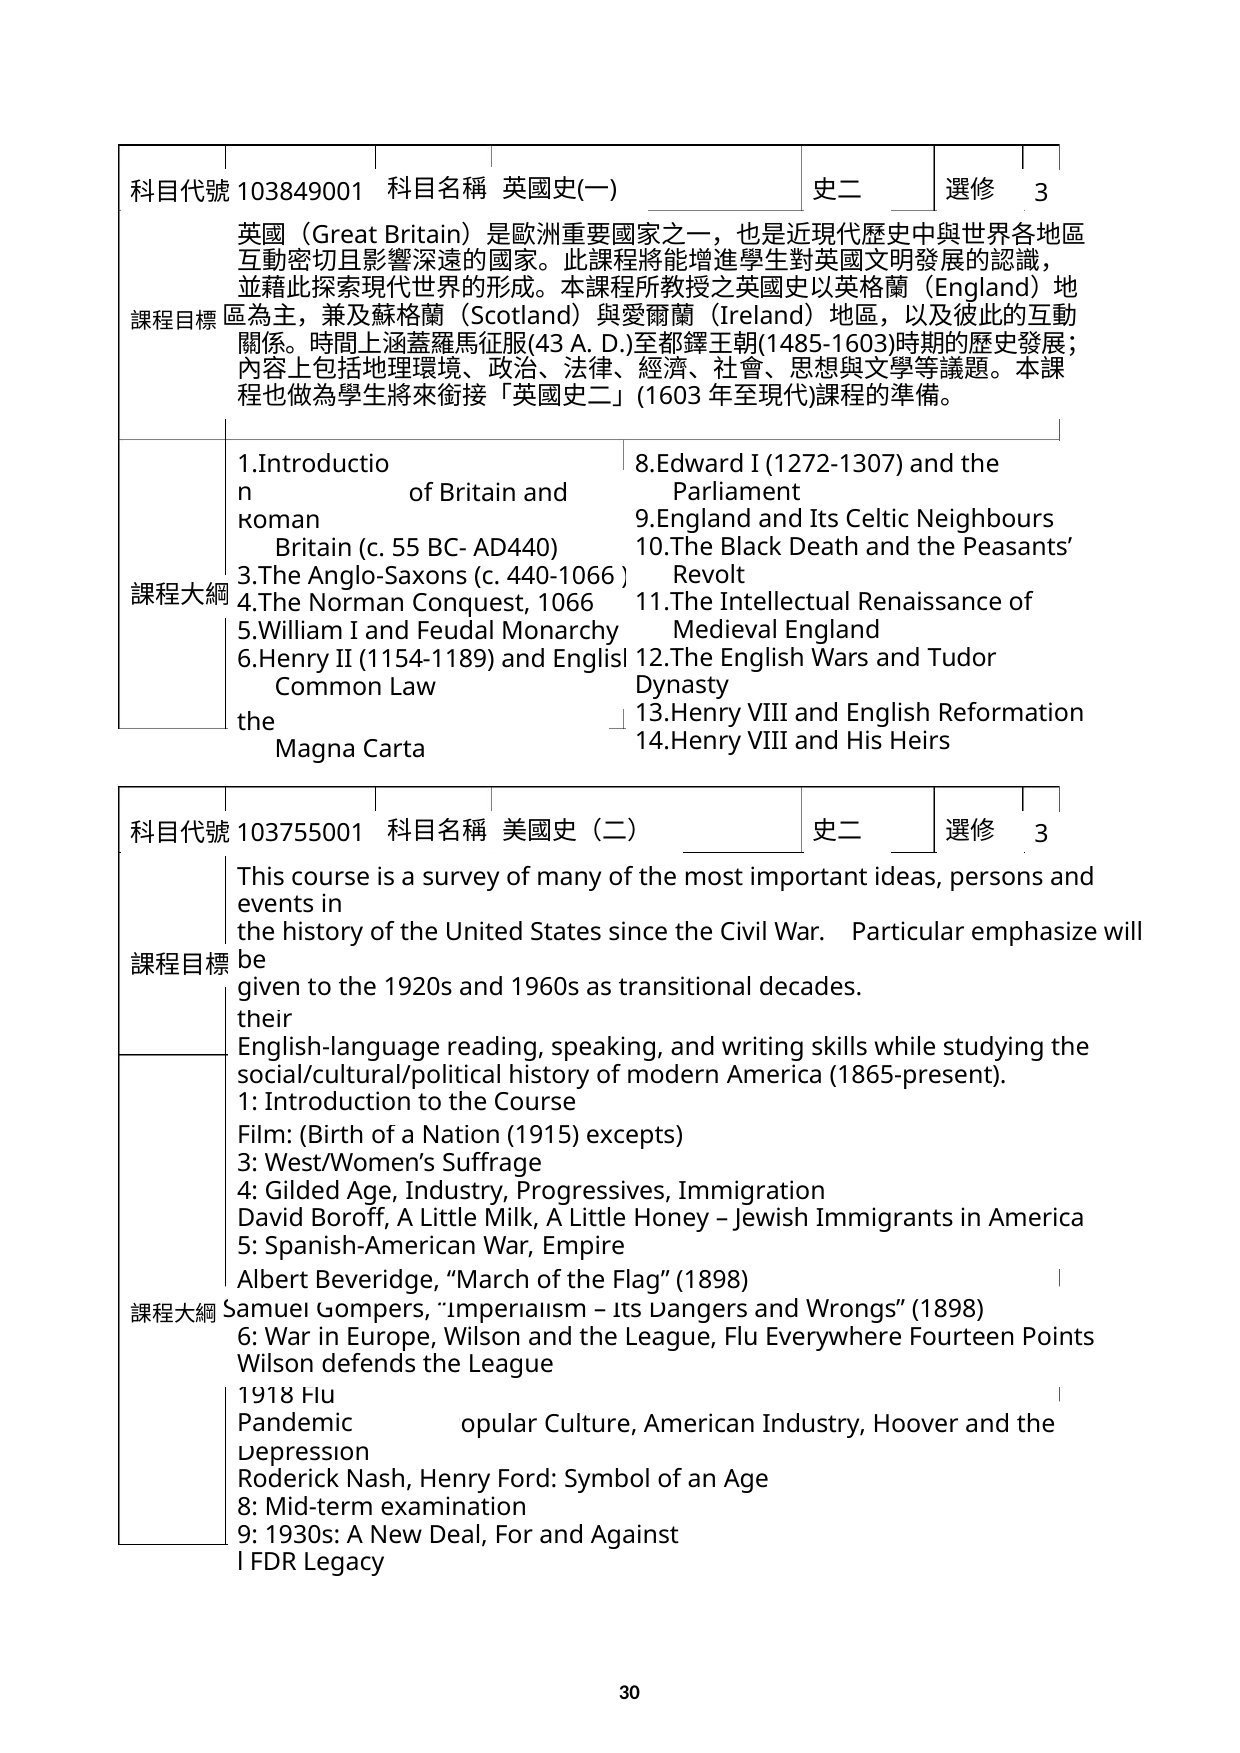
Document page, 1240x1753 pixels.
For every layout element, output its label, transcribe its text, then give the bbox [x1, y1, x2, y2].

text 1918 Flu Pandemic [237, 1387, 451, 1437]
text 7: Roaring 1920s: Popular Culture, American Industry, Hoover and the Depression [273, 1410, 1171, 1466]
text 8: Mid-term examination [237, 1493, 1171, 1521]
text Medieval England [672, 616, 1085, 644]
text 6: War in Europe, Wilson and the League, Flu Everywhere Fourteen Points [237, 1323, 1097, 1351]
text 科目名稱 英國史(一) [387, 176, 639, 203]
text Revolt [672, 561, 1085, 589]
picture [609, 709, 626, 729]
text social/cultural/political history of modern America (1865-present). [237, 1061, 1096, 1089]
text 12.The English Wars and Tudor Dynasty [634, 644, 1085, 699]
text 3.The Anglo-Saxons (c. 440-1066 ) [237, 562, 626, 590]
text Albert Beveridge, “March of the Flag” (1898) [237, 1269, 748, 1294]
text The course will be especially valuable to students who wish to develop their [237, 1010, 1096, 1033]
text 8.Edward I (1272-1307) and the [634, 450, 1085, 478]
text 5.William I and Feudal Monarchy [237, 617, 626, 645]
text 科目名稱 美國史（二） [387, 819, 675, 844]
text 6.Henry II (1154-1189) and English [237, 645, 626, 673]
text l FDR Legacy [237, 1549, 1171, 1576]
text 3: West/Women’s Suffrage [237, 1149, 1103, 1177]
text 課程大綱 Samuel Gompers, “Imperialism – Its Dangers and Wrongs” (1898) [482, 1303, 707, 1323]
text 1: Introduction to the Course [237, 1089, 1096, 1116]
text Magna Carta [274, 736, 600, 763]
text 課程大綱 Samuel Gompers, “Imperialism – Its Dangers and Wrongs” (1898) [376, 1303, 485, 1323]
text 互動密切且影響深遠的國家。此課程將能增進學生對英國文明發展的認識， [237, 249, 1195, 274]
text Parliament [672, 478, 1085, 506]
text 9.England and Its Celtic Neighbours [634, 506, 1085, 533]
picture [460, 1387, 1060, 1401]
text 2.Early People of Britain and Roman [237, 479, 626, 534]
picture [757, 1269, 1060, 1286]
text 3 [1034, 179, 1066, 207]
text 內容上包括地理環境、政治、法律、經濟、社會、思想與文學等議題。本課 [237, 358, 1195, 383]
text 史二 [813, 178, 882, 203]
text 並藉此探索現代世界的形成。本課程所教授之英國史以英格蘭（England）地 [237, 274, 1195, 302]
text 30 [619, 1679, 653, 1704]
text 選修 [946, 819, 1015, 844]
text 關係。時間上涵蓋羅馬征服(43 A. D.)至都鐸王朝(1485-1603)時期的歷史發展； [237, 330, 1195, 358]
text 4: Gilded Age, Industry, Progressives, Immigration [237, 1177, 1103, 1205]
text Film: (Birth of a Nation (1915) excepts) [237, 1125, 1103, 1149]
text 科目代號 103849001 [130, 178, 369, 206]
text 7.King John (1199-1216) and the [237, 709, 600, 736]
text 1.Introduction [237, 450, 399, 506]
text 9: 1930s: A New Deal, For and Against [237, 1521, 1171, 1549]
text 13.Henry VIII and English Reformation [634, 699, 1085, 727]
text English-language reading, speaking, and writing skills while studying the [237, 1033, 1096, 1061]
text This course is a survey of many of the most important ideas, persons and events in [237, 863, 1167, 918]
picture [118, 786, 1060, 1545]
text Common Law [274, 673, 626, 701]
text the history of the United States since the Civil War. Particular emphasize will be [237, 918, 1167, 974]
text 3 [1034, 821, 1066, 848]
text Britain (c. 55 BC- AD440) [274, 534, 626, 562]
text 10.The Black Death and the Peasants’ [634, 533, 1085, 561]
text given to the 1920s and 1960s as transitional decades. [237, 974, 1167, 1001]
text Roderick Nash, Henry Ford: Symbol of an Age [237, 1466, 1171, 1493]
text 史二 [813, 819, 882, 844]
text 選修 [946, 178, 1015, 203]
text 4.The Norman Conquest, 1066 [237, 590, 626, 617]
text 課程大綱 Samuel Gompers, “Imperialism – Its Dangers and Wrongs” (1898) [704, 1295, 1097, 1323]
text 科目代號 103755001 [130, 819, 369, 847]
text 5: Spanish-American War, Empire [237, 1232, 1103, 1260]
text 課程大綱 [131, 584, 228, 609]
text 課程目標 [131, 953, 228, 978]
text 英國（Great Britain）是歐洲重要國家之一，也是近現代歷史中與世界各地區 [237, 222, 1195, 249]
text 程也做為學生將來銜接「英國史二」(1603 年至現代)課程的準備。 [237, 383, 1195, 410]
text Wilson defends the League [237, 1351, 1097, 1378]
text 課程目標 區為主，兼及蘇格蘭（Scotland）與愛爾蘭（Ireland）地區，以及彼此的互動 [131, 302, 1195, 330]
text 11.The Intellectual Renaissance of [634, 589, 1085, 616]
text David Boroff, A Little Milk, A Little Honey – Jewish Immigrants in America [237, 1205, 1103, 1232]
text 課程大綱 Samuel Gompers, “Imperialism – Its Dangers and Wrongs” (1898) [131, 1295, 379, 1323]
picture [118, 144, 1060, 729]
text 14.Henry VIII and His Heirs [634, 727, 1085, 755]
